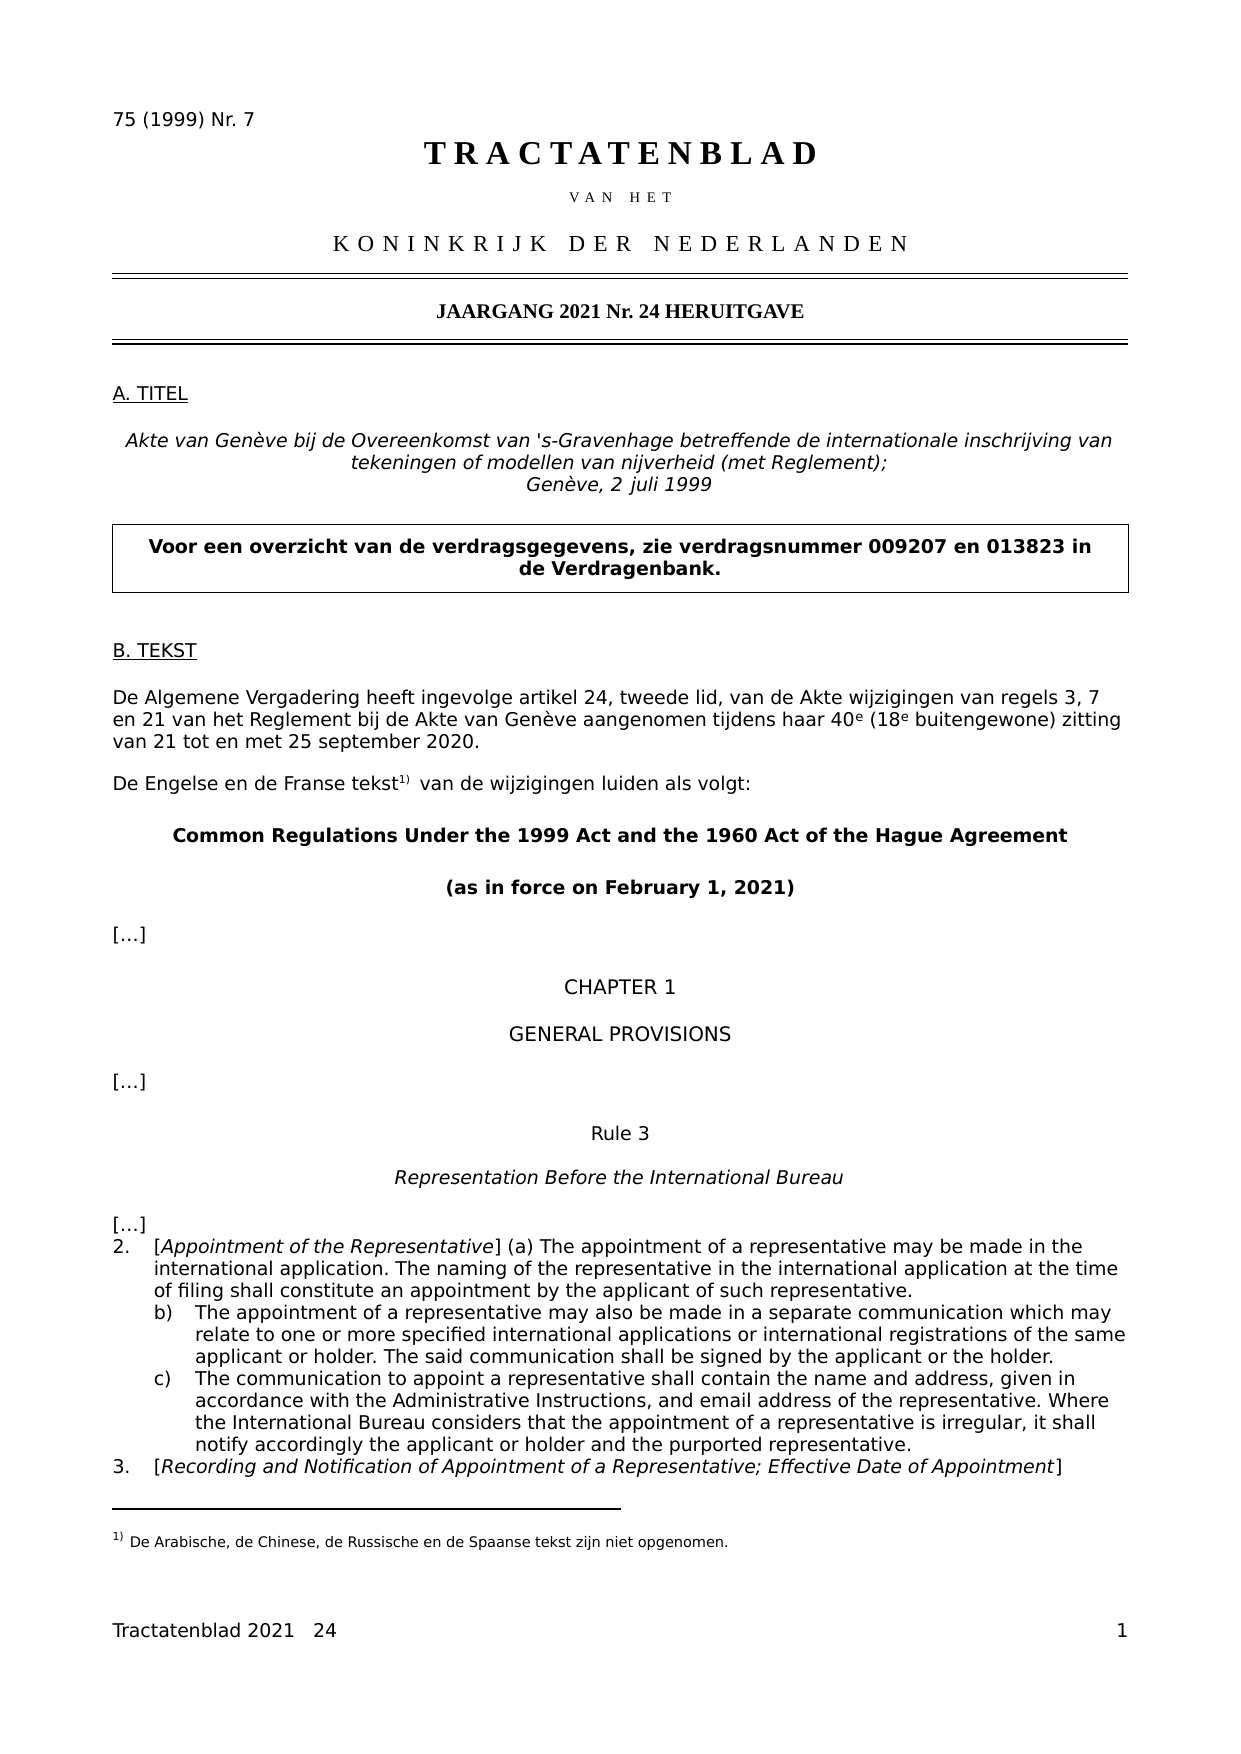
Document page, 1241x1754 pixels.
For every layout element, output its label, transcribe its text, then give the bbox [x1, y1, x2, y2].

text De Arabische, de Chinese, de Russische en de Spaanse tekst zijn niet opgenomen. [112, 1530, 1128, 1552]
text TRACTATENBLAD [112, 133, 1128, 172]
text KONINKRIJK DER NEDERLANDEN [112, 229, 1128, 256]
subtitle A. TITEL [112, 383, 1128, 405]
subtitle (as in force on February 1, 2021) [112, 877, 1128, 899]
text Akte van Genève bij de Overeenkomst van 's-Gravenhage betreffende de internationale inschrijving van tekeningen of modellen van nijverheid (met Reglement); [112, 430, 1128, 474]
subtitle Rule 3 Representation Before the International Bureau [112, 1123, 1128, 1189]
subtitle Common Regulations Under the 1999 Act and the 1960 Act of the Hague Agreement [112, 825, 1128, 847]
text De Engelse en de Franse tekst van de wijzigingen luiden als volgt: [112, 773, 1128, 795]
text Genève, 2 juli 1999 [112, 474, 1128, 496]
text […] [112, 1214, 1128, 1236]
text De Algemene Vergadering heeft ingevolge artikel 24, tweede lid, van de Akte wijzigingen van regels 3, 7 en 21 van het Reglement bij de Akte van Genève aangenomen tijdens haar 40e (18e buitengewone) zitting van 21 tot en met 25 september 2020. [112, 687, 1128, 753]
text […] [112, 1071, 1128, 1093]
text b) The appointment of a representative may also be made in a separate communication which may relate to one or more specified international applications or international registrations of the same applicant or holder. The said communication shall be signed by the applicant or the holder. [153, 1302, 1128, 1368]
text 2. [Appointment of the Representative] (a) The appointment of a representative may be made in the international application. The naming of the representative in the international application at the time of filing shall constitute an appointment by the applicant of such representative. [112, 1236, 1128, 1302]
subtitle CHAPTER 1 GENERAL PROVISIONS [112, 976, 1128, 1046]
text […] [112, 924, 1128, 946]
text 3. [Recording and Notification of Appointment of a Representative; Effective Date of Appointment] [112, 1456, 1128, 1478]
text 75 (1999) Nr. 7 [112, 109, 1128, 131]
text c) The communication to appoint a representative shall contain the name and address, given in accordance with the Administrative Instructions, and email address of the representative. Where the International Bureau considers that the appointment of a representative is irregular, it shall notify accordingly the applicant or holder and the purported representative. [153, 1368, 1128, 1456]
text JAARGANG 2021 Nr. 24 HERUITGAVE [112, 299, 1128, 323]
subtitle B. TEKST [112, 640, 1128, 662]
text VAN HET [112, 189, 1128, 206]
